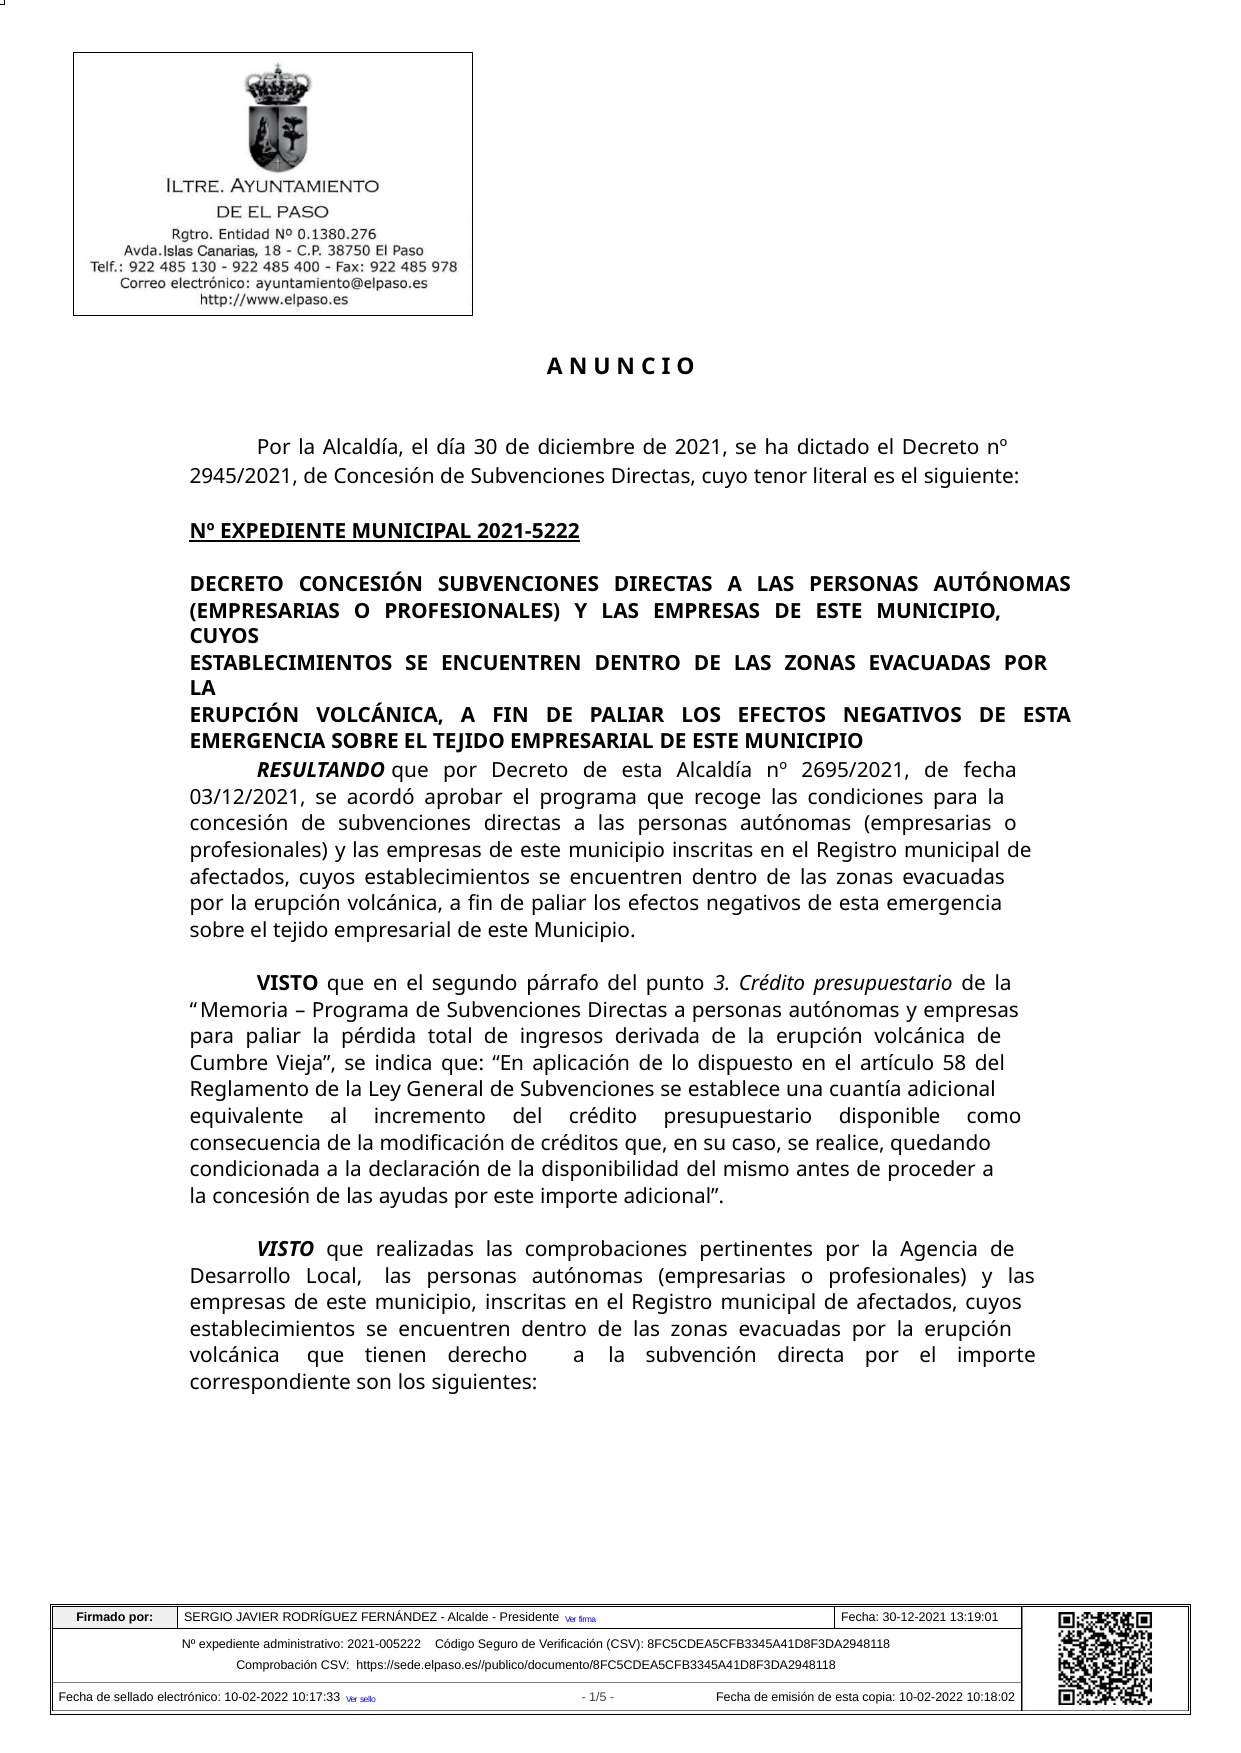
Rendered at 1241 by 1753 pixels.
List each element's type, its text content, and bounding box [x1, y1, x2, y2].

text profesionales) y las empresas de este municipio inscritas en el Registro municipal de [189, 837, 1076, 862]
text 2 [189, 463, 226, 488]
text Firmado por: [76, 1610, 172, 1624]
text 03/12/2021, se acordó aprobar el programa que recoge las condiciones para la [189, 784, 1076, 809]
text EMERGENCIA SOBRE EL TEJIDO EMPRESARIAL DE ESTE MUNICIPIO [189, 728, 1076, 754]
text DECRETO CONCESIÓN SUBVENCIONES DIRECTAS A LAS PERSONAS AUTÓNOMAS [189, 571, 1076, 597]
text Fecha: 30-12-2021 13:19:01 [841, 1610, 1022, 1624]
text Desarrollo Local, las personas autónomas (empresarias o profesionales) y las [189, 1263, 1076, 1288]
text condicionada a la declaración de la disponibilidad del mismo antes de proceder a [189, 1157, 1076, 1182]
text por la erupción volcánica, a fin de paliar los efectos negativos de esta emergencia [189, 891, 1076, 916]
text SERGIO JAVIER RODRÍGUEZ FERNÁNDEZ - Alcalde - Presidente Ver firma [184, 1610, 625, 1624]
text Fecha de sellado electrónico: 10-02-2022 10:17:33 Ver sello [58, 1690, 403, 1704]
text establecimientos se encuentren dentro de las zonas evacuadas por la erupción [189, 1316, 1076, 1341]
text 945/2021, de Concesión de Subvenciones Directas, cuyo tenor literal es el siguiente: [226, 463, 1076, 488]
text la concesión de las ayudas por este importe adicional”. [189, 1183, 1076, 1208]
text a [573, 1343, 608, 1368]
text empresas de este municipio, inscritas en el Registro municipal de afectados, cuyos [189, 1289, 1076, 1314]
text consecuencia de la modificación de créditos que, en su caso, se realice, quedando [189, 1130, 1076, 1155]
text correspondiente son los siguientes: [189, 1369, 577, 1394]
text - 1/5 - [581, 1691, 633, 1705]
text Cumbre Vieja”, se indica que: “En aplicación de lo dispuesto en el artículo 58 del [189, 1050, 1076, 1075]
text A N U N C I O [547, 352, 718, 379]
text Nº EXPEDIENTE MUNICIPAL 2021-5222 [189, 518, 583, 543]
text Memoria – Programa de Subvenciones Directas a personas autónomas y empresas [200, 997, 1076, 1022]
text VISTO que realizadas las comprobaciones pertinentes por la Agencia de [257, 1236, 1076, 1261]
text ESTABLECIMIENTOS SE ENCUENTREN DENTRO DE LAS ZONAS EVACUADAS POR LA [189, 650, 1076, 701]
text Por la Alcaldía, el día 30 de diciembre de 2021, se ha dictado el Decreto nº [257, 434, 1076, 459]
text Comprobación CSV: https://sede.elpaso.es//publico/documento/8FC5CDEA5CFB3345A41D8F3DA2948118 [236, 1658, 917, 1672]
text Nº expediente administrativo: 2021-005222 Código Seguro de Verificación (CSV): 8FC5CDEA5CFB3345A41D8F3DA2948118 [182, 1638, 917, 1652]
text “ [189, 997, 200, 1022]
text equivalente al incremento del crédito presupuestario disponible como [189, 1103, 1076, 1128]
text (EMPRESARIAS O PROFESIONALES) Y LAS EMPRESAS DE ESTE MUNICIPIO, CUYOS [189, 598, 1076, 648]
picture [74, 53, 472, 315]
text concesión de subvenciones directas a las personas autónomas (empresarias o [189, 811, 1076, 836]
text afectados, cuyos establecimientos se encuentren dentro de las zonas evacuadas [189, 864, 1076, 889]
text RESULTANDO que por Decreto de esta Alcaldía nº 2695/2021, de fecha [257, 757, 1076, 783]
text ERUPCIÓN VOLCÁNICA, A FIN DE PALIAR LOS EFECTOS NEGATIVOS DE ESTA [189, 702, 1076, 727]
text sobre el tejido empresarial de este Municipio. [189, 917, 1076, 942]
picture [51, 1605, 1190, 1714]
text la subvención directa por el importe [608, 1343, 1076, 1368]
text volcánica que tienen derecho [189, 1343, 573, 1368]
text Reglamento de la Ley General de Subvenciones se establece una cuantía adicional [189, 1077, 1076, 1102]
text para paliar la pérdida total de ingresos derivada de la erupción volcánica de [189, 1024, 1076, 1049]
text Fecha de emisión de esta copia: 10-02-2022 10:18:02 [716, 1690, 1040, 1704]
text VISTO que en el segundo párrafo del punto 3. Crédito presupuestario de la [257, 970, 1076, 996]
